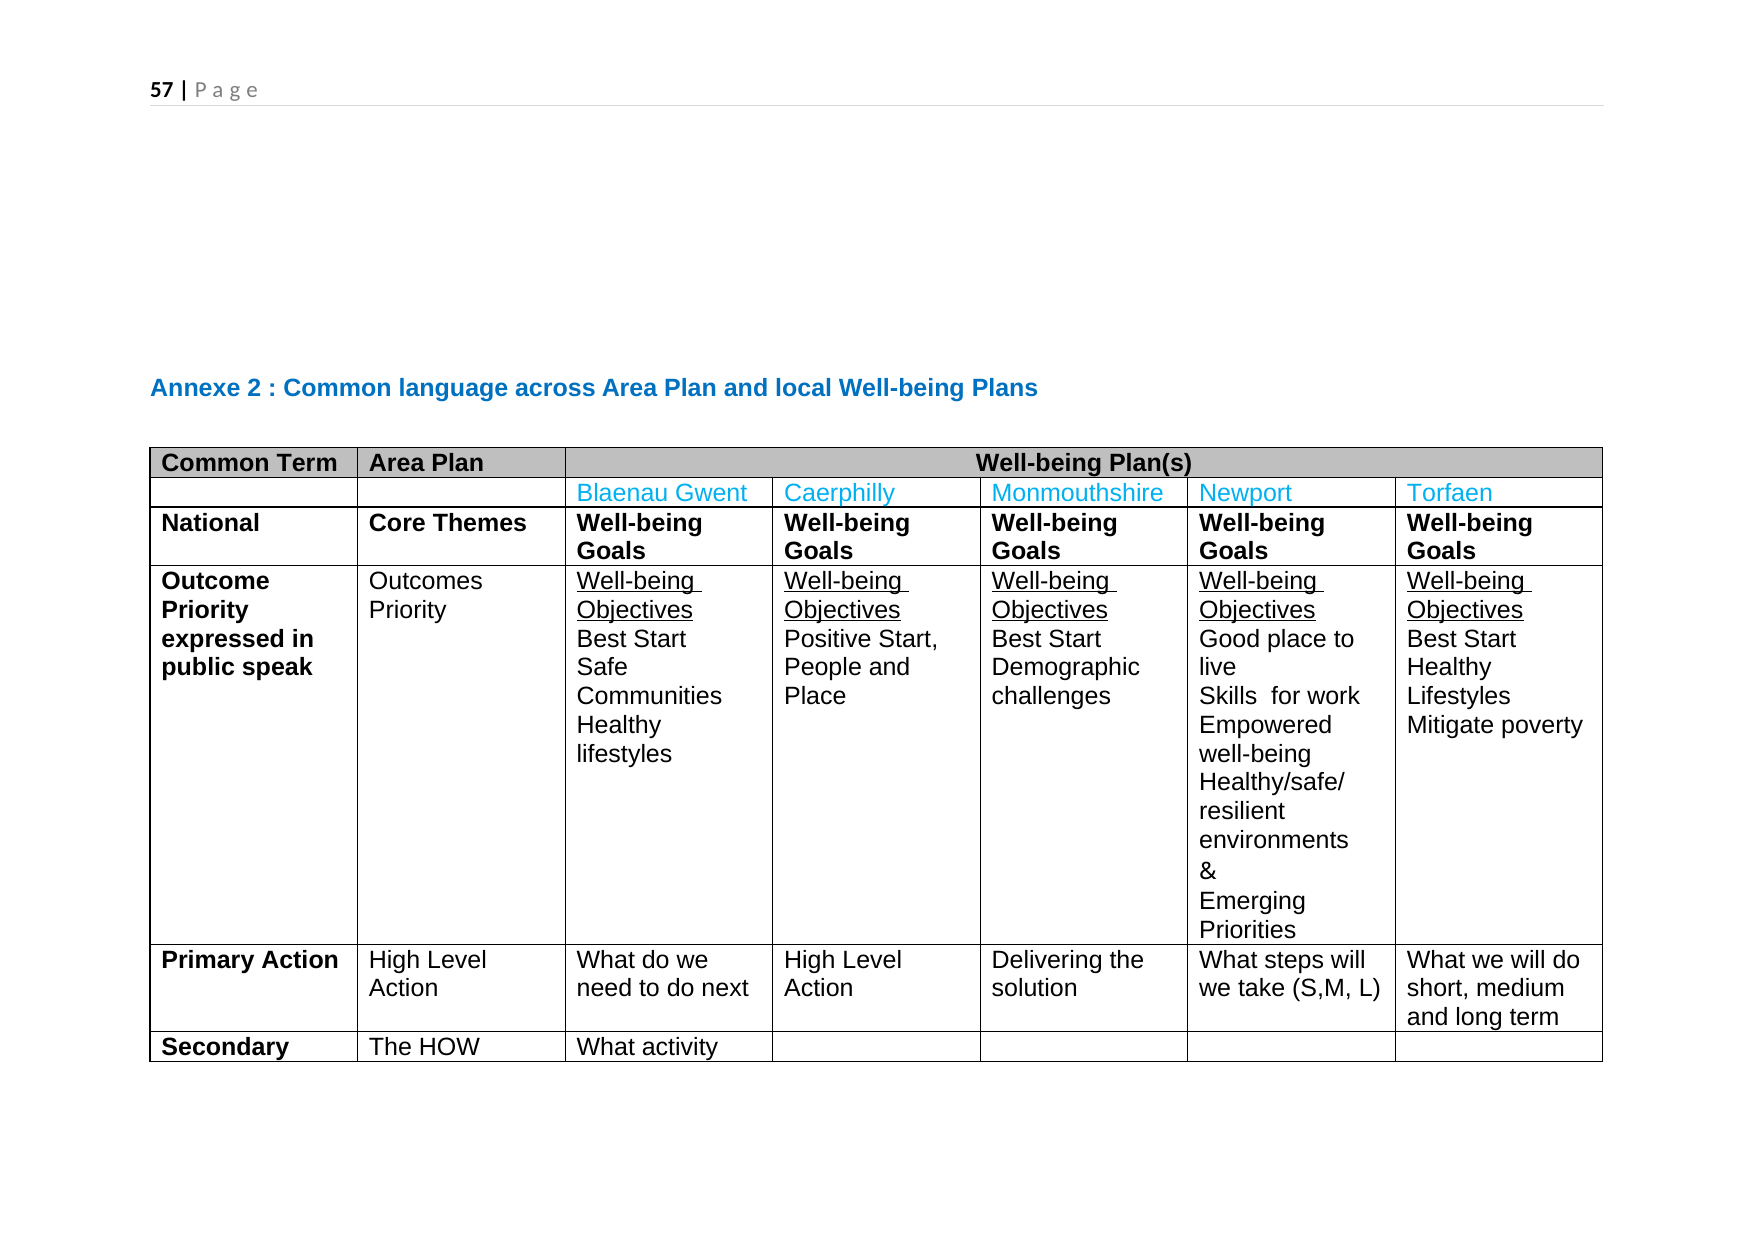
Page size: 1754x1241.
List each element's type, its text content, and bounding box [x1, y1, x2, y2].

table_cell Newport [1188, 478, 1395, 506]
table_cell Well-being Goals [773, 508, 980, 565]
table_cell [1188, 1032, 1395, 1061]
table_cell Monmouthshire [981, 478, 1187, 506]
table_cell Well-being Goals [1188, 508, 1395, 565]
table_header Area Plan [358, 448, 565, 477]
table_cell Blaenau Gwent [566, 478, 772, 506]
table_cell National [151, 508, 357, 565]
table_cell Torfaen [1396, 478, 1602, 506]
table_cell [151, 478, 357, 506]
table_cell What steps will we take (S,M, L) [1188, 945, 1395, 1031]
table_cell Well-being Goals [981, 508, 1187, 565]
table_cell High Level Action [358, 945, 565, 1031]
table_cell High Level Action [773, 945, 980, 1031]
table_cell Core Themes [358, 508, 565, 565]
table_cell Well-being Objectives Best Start Safe Communities Healthy lifestyles [566, 566, 772, 944]
table_cell Caerphilly [773, 478, 980, 506]
table_cell Well-being Goals [566, 508, 772, 565]
table_cell Secondary [151, 1032, 357, 1061]
table_cell Outcome Priority expressed in public speak [151, 566, 357, 944]
table_cell [1396, 1032, 1602, 1061]
table_cell Well-being Objectives Good place to live Skills for work Empowered well-being Healthy/safe/resilient environments & Emerging Priorities [1188, 566, 1395, 944]
table_cell Primary Action [151, 945, 357, 1031]
table_cell Well-being Objectives Positive Start, People and Place [773, 566, 980, 944]
table_cell The HOW [358, 1032, 565, 1061]
table_cell What do we need to do next [566, 945, 772, 1031]
table_cell Well-being Objectives Best Start Healthy Lifestyles Mitigate poverty [1396, 566, 1602, 944]
table_header Common Term [151, 448, 357, 477]
table_cell What we will do short, medium and long term [1396, 945, 1602, 1031]
table_cell [358, 478, 565, 506]
table_cell Well-being Objectives Best Start Demographic challenges [981, 566, 1187, 944]
table_header Well-being Plan(s) [566, 448, 1602, 477]
table_cell Outcomes Priority [358, 566, 565, 944]
table_cell [773, 1032, 980, 1061]
table_cell Well-being Goals [1396, 508, 1602, 565]
table_cell What activity [566, 1032, 772, 1061]
table_cell Delivering the solution [981, 945, 1187, 1031]
text Annexe 2 : Common language across Area Plan and local Well-being Plans [150, 373, 1604, 402]
table_cell [981, 1032, 1187, 1061]
